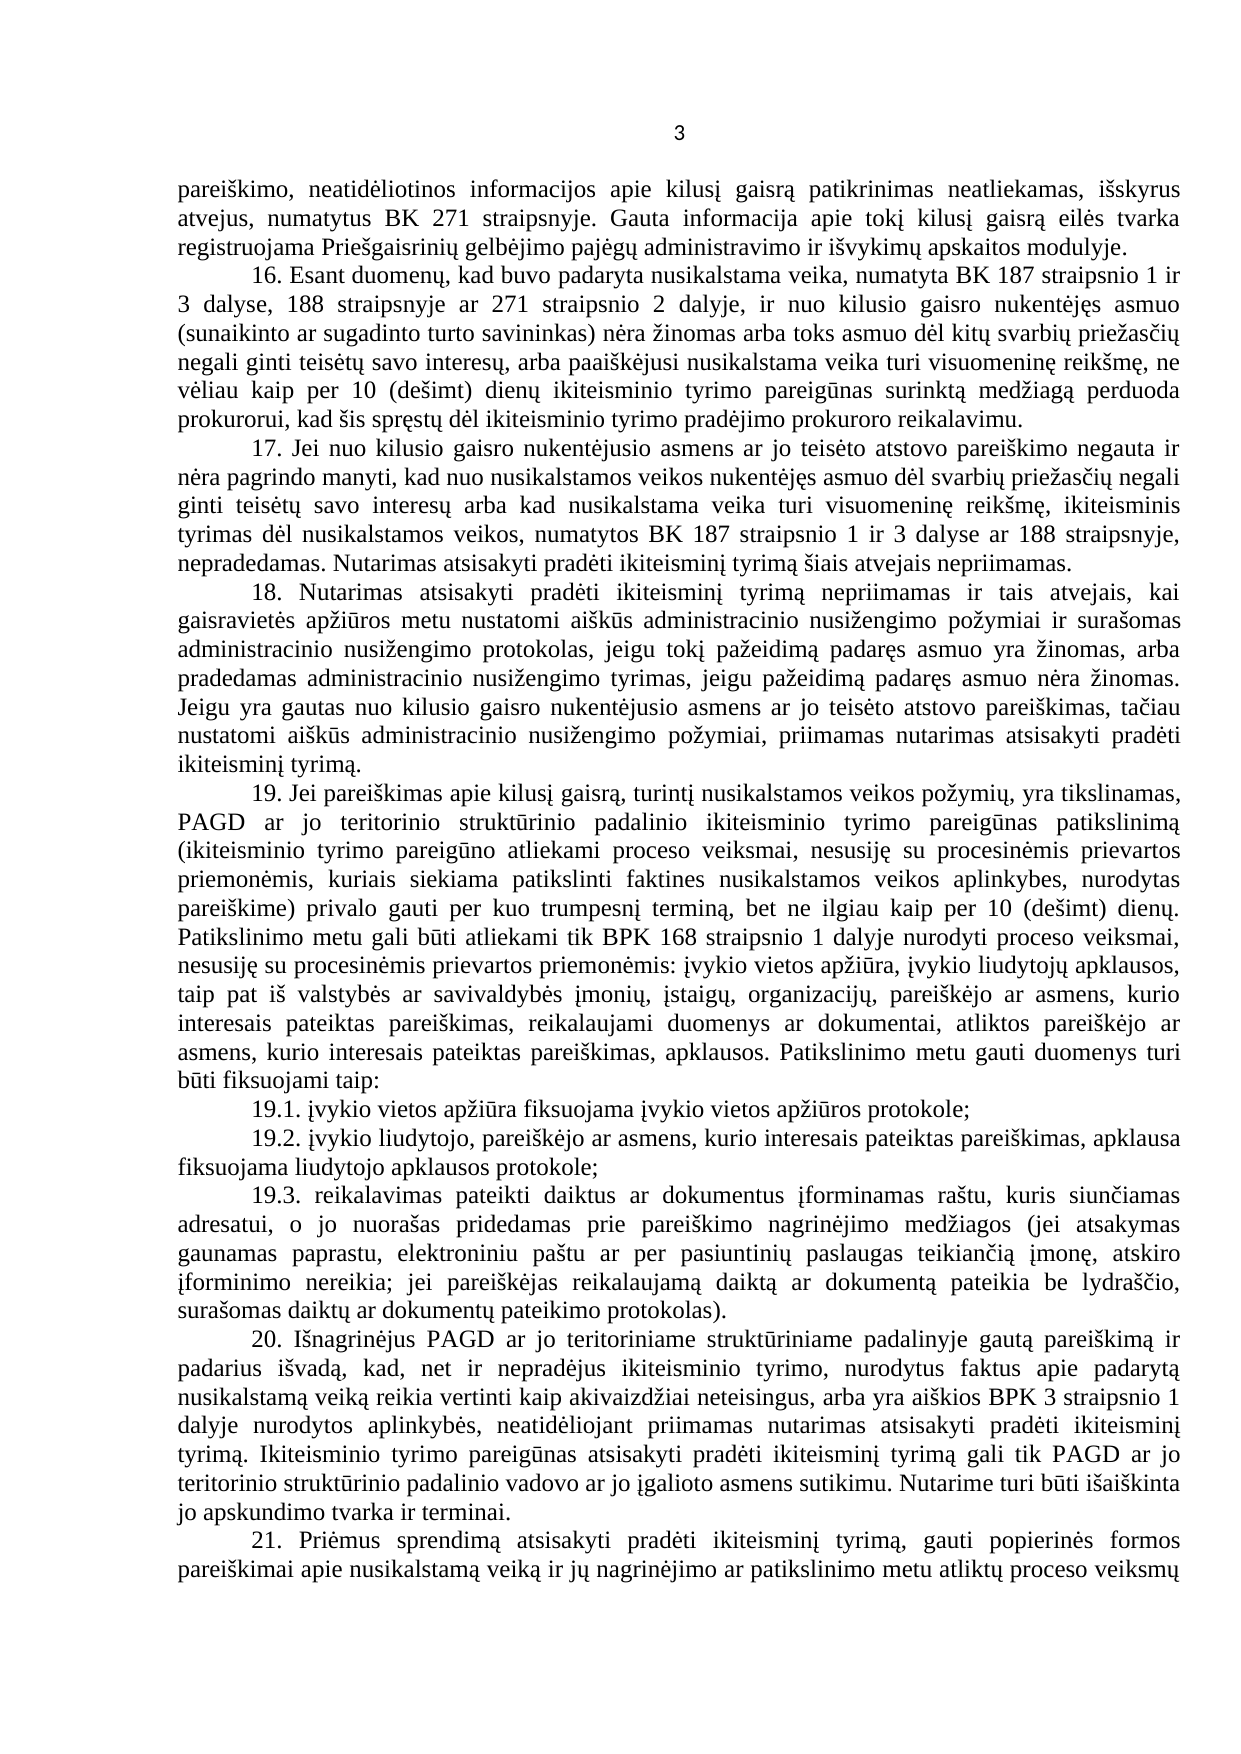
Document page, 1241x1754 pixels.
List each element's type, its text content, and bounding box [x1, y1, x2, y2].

text 18. Nutarimas atsisakyti pradėti ikiteisminį tyrimą nepriimamas ir tais atvejais, kai gaisravietės apžiūros metu nustatomi aiškūs administracinio nusižengimo požymiai ir surašomas administracinio nusižengimo protokolas, jeigu tokį pažeidimą padaręs asmuo yra žinomas, arba pradedamas administracinio nusižengimo tyrimas, jeigu pažeidimą padaręs asmuo nėra žinomas. Jeigu yra gautas nuo kilusio gaisro nukentėjusio asmens ar jo teisėto atstovo pareiškimas, tačiau nustatomi aiškūs administracinio nusižengimo požymiai, priimamas nutarimas atsisakyti pradėti ikiteisminį tyrimą. [177, 577, 1181, 778]
text 20. Išnagrinėjus PAGD ar jo teritoriniame struktūriniame padalinyje gautą pareiškimą ir padarius išvadą, kad, net ir nepradėjus ikiteisminio tyrimo, nurodytus faktus apie padarytą nusikalstamą veiką reikia vertinti kaip akivaizdžiai neteisingus, arba yra aiškios BPK 3 straipsnio 1 dalyje nurodytos aplinkybės, neatidėliojant priimamas nutarimas atsisakyti pradėti ikiteisminį tyrimą. Ikiteisminio tyrimo pareigūnas atsisakyti pradėti ikiteisminį tyrimą gali tik PAGD ar jo teritorinio struktūrinio padalinio vadovo ar jo įgalioto asmens sutikimu. Nutarime turi būti išaiškinta jo apskundimo tvarka ir terminai. [177, 1324, 1181, 1525]
text 19.3. reikalavimas pateikti daiktus ar dokumentus įforminamas raštu, kuris siunčiamas adresatui, o jo nuorašas pridedamas prie pareiškimo nagrinėjimo medžiagos (jei atsakymas gaunamas paprastu, elektroniniu paštu ar per pasiuntinių paslaugas teikiančią įmonę, atskiro įforminimo nereikia; jei pareiškėjas reikalaujamą daiktą ar dokumentą pateikia be lydraščio, surašomas daiktų ar dokumentų pateikimo protokolas). [177, 1180, 1181, 1324]
text 19.2. įvykio liudytojo, pareiškėjo ar asmens, kurio interesais pateiktas pareiškimas, apklausa fiksuojama liudytojo apklausos protokole; [177, 1123, 1181, 1180]
text 21. Priėmus sprendimą atsisakyti pradėti ikiteisminį tyrimą, gauti popierinės formos pareiškimai apie nusikalstamą veiką ir jų nagrinėjimo ar patikslinimo metu atliktų proceso veiksmų [177, 1525, 1181, 1583]
text pareiškimo, neatidėliotinos informacijos apie kilusį gaisrą patikrinimas neatliekamas, išskyrus atvejus, numatytus BK 271 straipsnyje. Gauta informacija apie tokį kilusį gaisrą eilės tvarka registruojama Priešgaisrinių gelbėjimo pajėgų administravimo ir išvykimų apskaitos modulyje. [177, 174, 1181, 260]
text 17. Jei nuo kilusio gaisro nukentėjusio asmens ar jo teisėto atstovo pareiškimo negauta ir nėra pagrindo manyti, kad nuo nusikalstamos veikos nukentėjęs asmuo dėl svarbių priežasčių negali ginti teisėtų savo interesų arba kad nusikalstama veika turi visuomeninę reikšmę, ikiteisminis tyrimas dėl nusikalstamos veikos, numatytos BK 187 straipsnio 1 ir 3 dalyse ar 188 straipsnyje, nepradedamas. Nutarimas atsisakyti pradėti ikiteisminį tyrimą šiais atvejais nepriimamas. [177, 433, 1181, 577]
text 16. Esant duomenų, kad buvo padaryta nusikalstama veika, numatyta BK 187 straipsnio 1 ir 3 dalyse, 188 straipsnyje ar 271 straipsnio 2 dalyje, ir nuo kilusio gaisro nukentėjęs asmuo (sunaikinto ar sugadinto turto savininkas) nėra žinomas arba toks asmuo dėl kitų svarbių priežasčių negali ginti teisėtų savo interesų, arba paaiškėjusi nusikalstama veika turi visuomeninę reikšmę, ne vėliau kaip per 10 (dešimt) dienų ikiteisminio tyrimo pareigūnas surinktą medžiagą perduoda prokurorui, kad šis spręstų dėl ikiteisminio tyrimo pradėjimo prokuroro reikalavimu. [177, 260, 1181, 433]
text 19.1. įvykio vietos apžiūra fiksuojama įvykio vietos apžiūros protokole; [177, 1094, 1181, 1123]
text 19. Jei pareiškimas apie kilusį gaisrą, turintį nusikalstamos veikos požymių, yra tikslinamas, PAGD ar jo teritorinio struktūrinio padalinio ikiteisminio tyrimo pareigūnas patikslinimą (ikiteisminio tyrimo pareigūno atliekami proceso veiksmai, nesusiję su procesinėmis prievartos priemonėmis, kuriais siekiama patikslinti faktines nusikalstamos veikos aplinkybes, nurodytas pareiškime) privalo gauti per kuo trumpesnį terminą, bet ne ilgiau kaip per 10 (dešimt) dienų. Patikslinimo metu gali būti atliekami tik BPK 168 straipsnio 1 dalyje nurodyti proceso veiksmai, nesusiję su procesinėmis prievartos priemonėmis: įvykio vietos apžiūra, įvykio liudytojų apklausos, taip pat iš valstybės ar savivaldybės įmonių, įstaigų, organizacijų, pareiškėjo ar asmens, kurio interesais pateiktas pareiškimas, reikalaujami duomenys ar dokumentai, atliktos pareiškėjo ar asmens, kurio interesais pateiktas pareiškimas, apklausos. Patikslinimo metu gauti duomenys turi būti fiksuojami taip: [177, 778, 1181, 1094]
